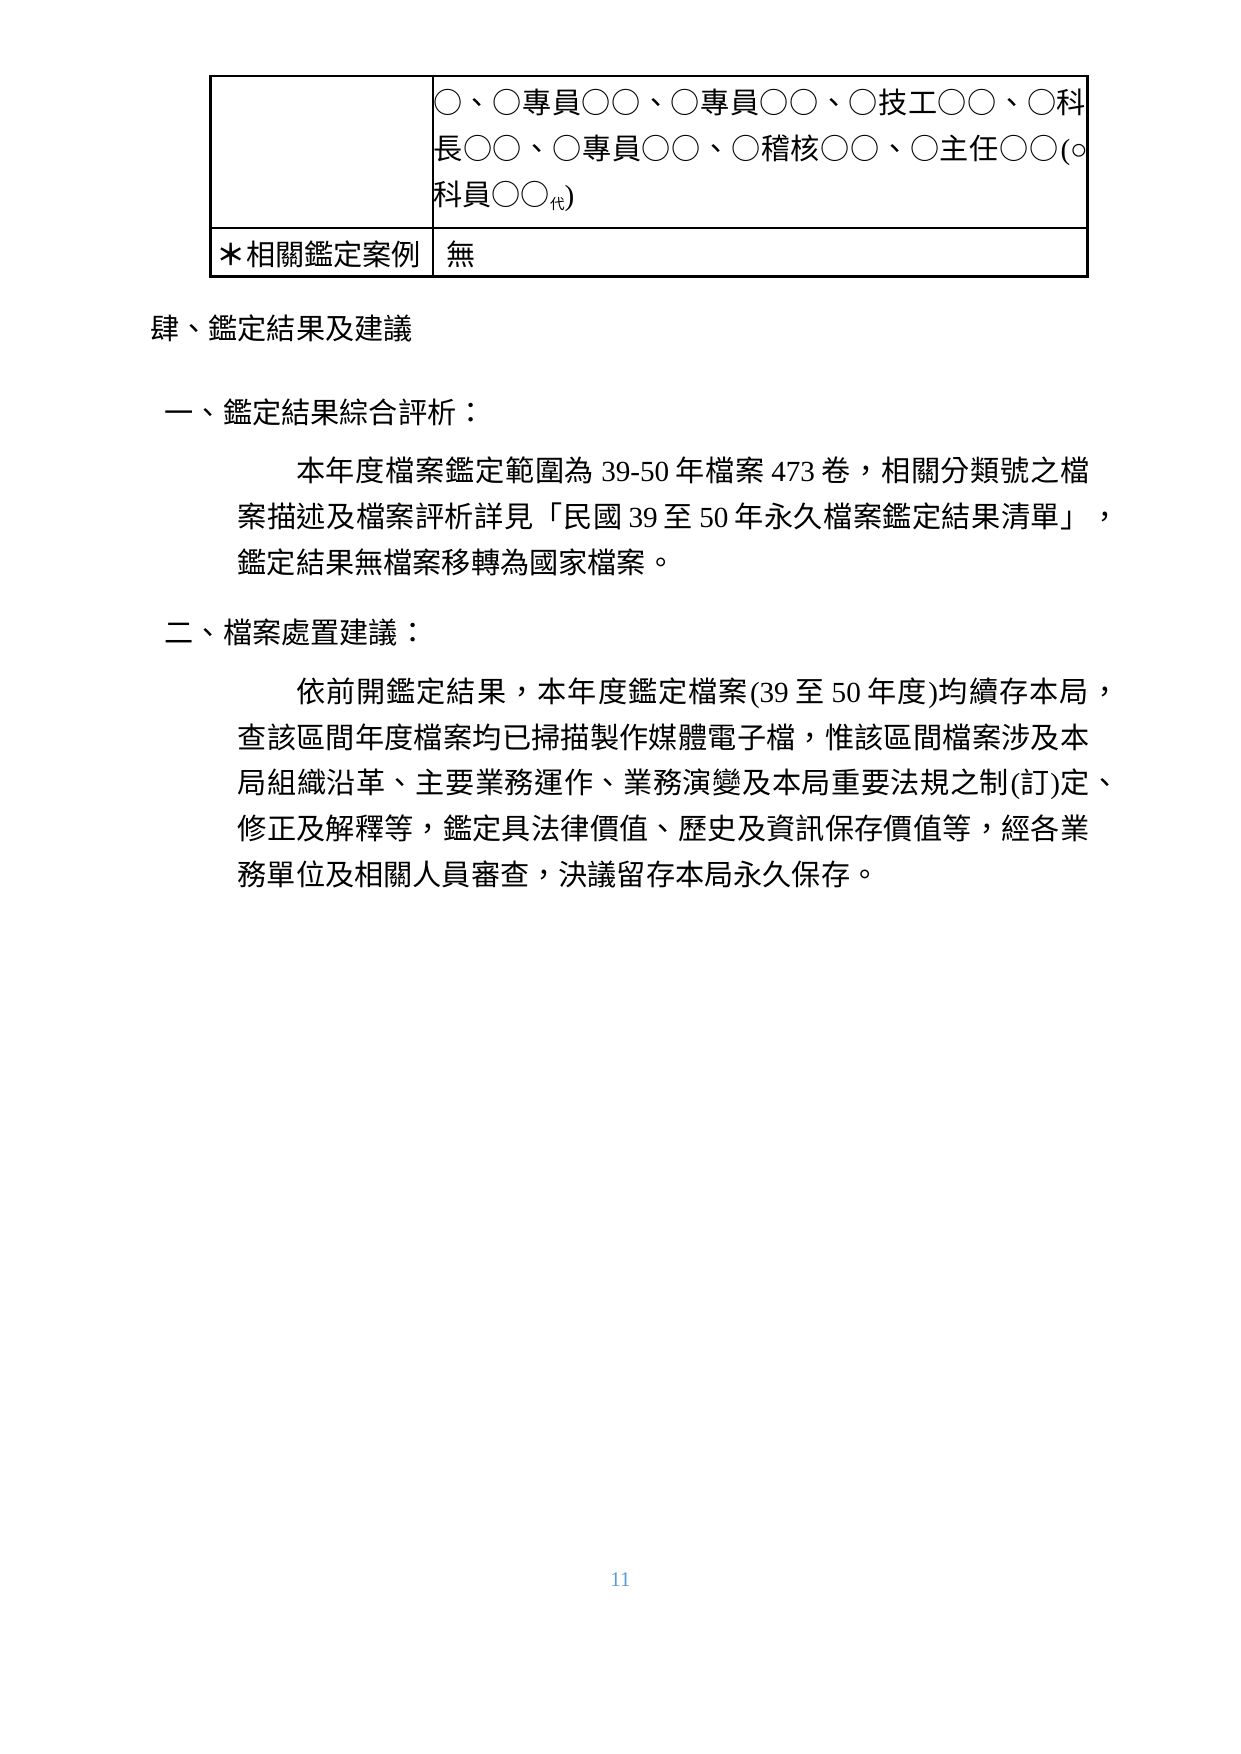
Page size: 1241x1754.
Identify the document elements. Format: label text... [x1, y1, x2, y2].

table_cell 無 [434, 229, 1086, 275]
table_cell ○、○專員○○、○專員○○、○技工○○、○科長○○、○專員○○、○稽核○○、○主任○○(○科員○○代) [434, 77, 1086, 227]
text 二、檔案處置建議： [150, 607, 1090, 653]
text 肆、鑑定結果及建議 [150, 303, 1090, 349]
table_cell [212, 77, 432, 227]
text 一、鑑定結果綜合評析： [150, 386, 1090, 432]
text 依前開鑑定結果，本年度鑑定檔案(39至50年度)均續存本局，查該區間年度檔案均已掃描製作媒體電子檔，惟該區間檔案涉及本局組織沿革、主要業務運作、業務演變及本局重要法規之制(訂)定、修正及解釋等，鑑定具法律價值、歷史及資訊保存價值等，經各業務單位及相關人員審查，決議留存本局永久保存。 [237, 666, 1090, 895]
table_cell ＊相關鑑定案例 [212, 229, 432, 275]
text 本年度檔案鑑定範圍為39-50年檔案473卷，相關分類號之檔案描述及檔案評析詳見「民國39至50年永久檔案鑑定結果清單」，鑑定結果無檔案移轉為國家檔案。 [237, 445, 1090, 582]
